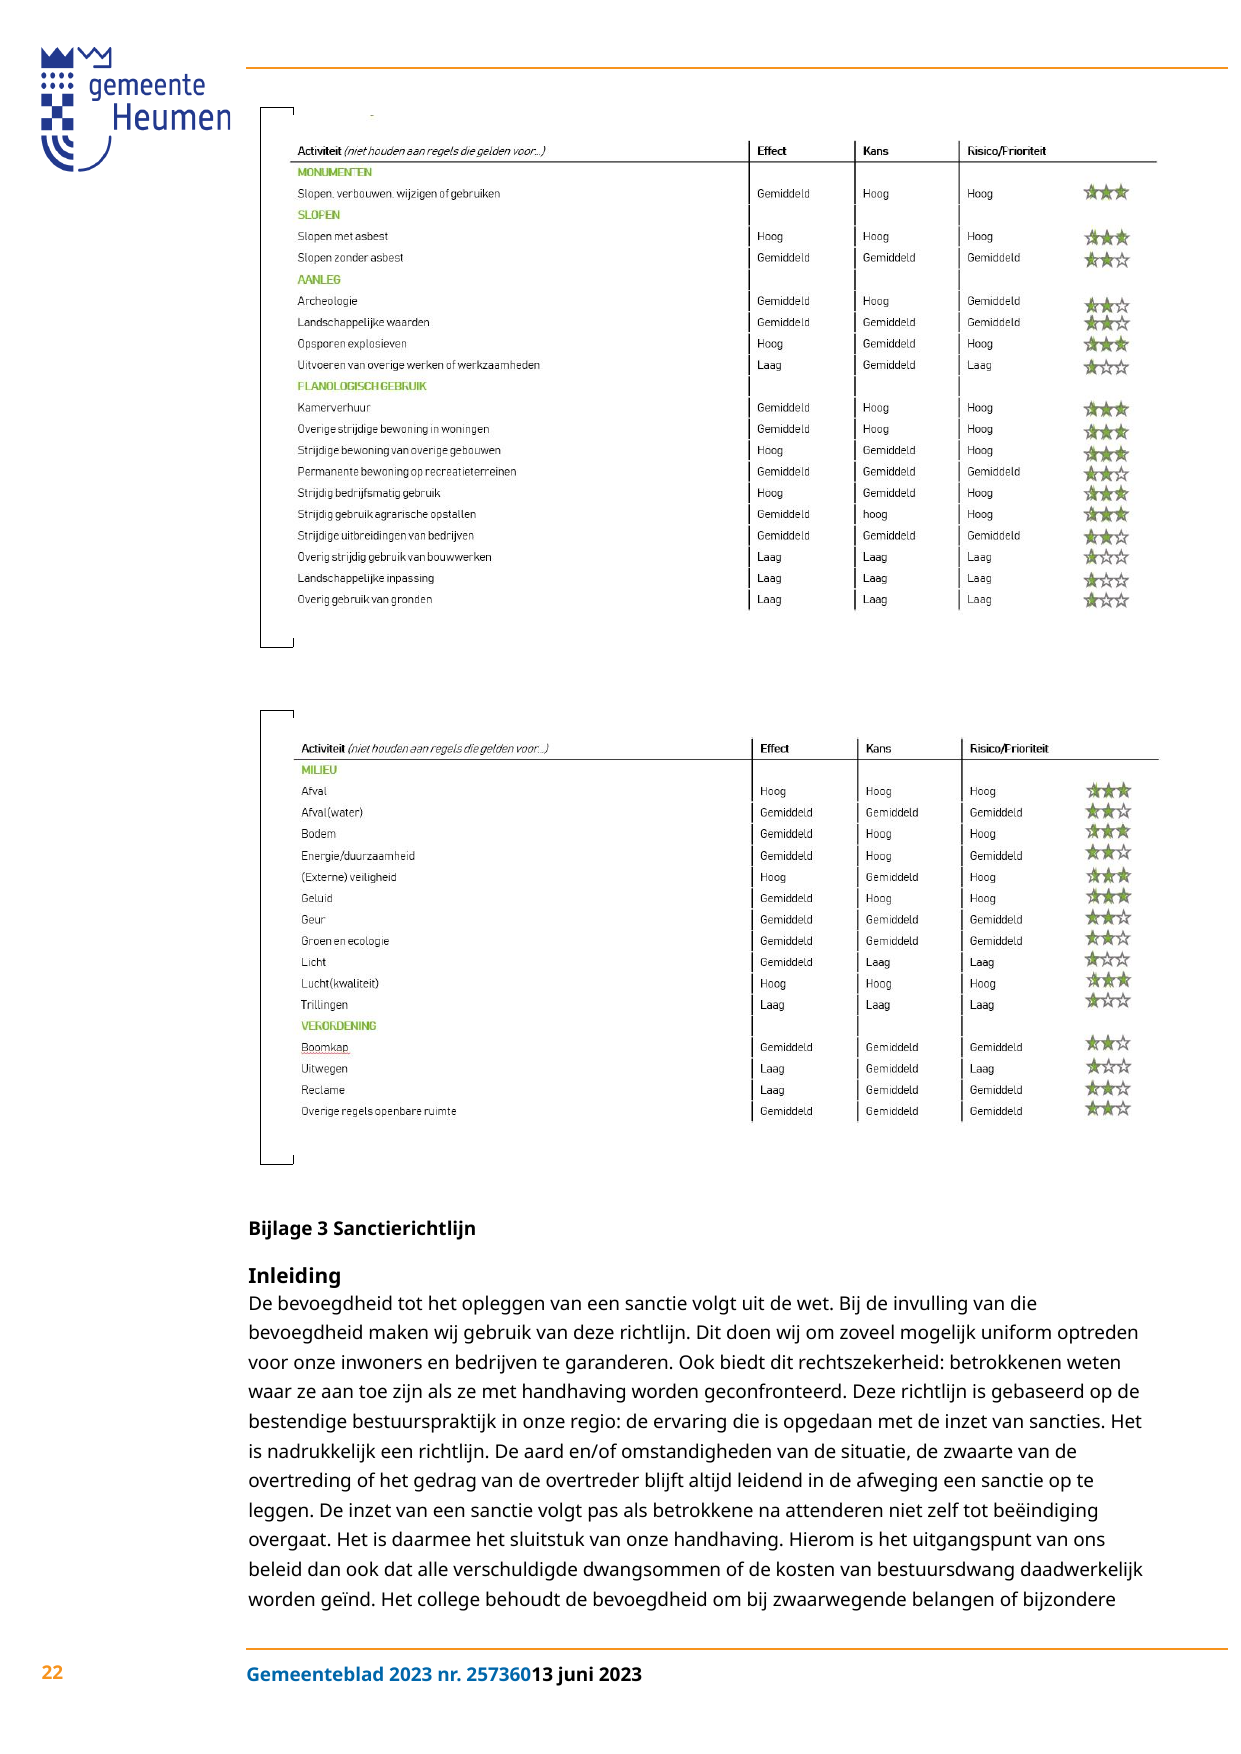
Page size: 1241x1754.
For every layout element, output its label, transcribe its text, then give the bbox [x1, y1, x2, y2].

text De bevoegdheid tot het opleggen van een sanctie volgt uit de wet. Bij de invulling van die bevoegdheid maken wij gebruik van deze richtlijn. Dit doen wij om zoveel mogelijk uniform optreden voor onze inwoners en bedrijven te garanderen. Ook biedt dit rechtszekerheid: betrokkenen weten waar ze aan toe zijn als ze met handhaving worden geconfronteerd. Deze richtlijn is gebaseerd op de bestendige bestuurspraktijk in onze regio: de ervaring die is opgedaan met de inzet van sancties. Het is nadrukkelijk een richtlijn. De aard en/of omstandigheden van de situatie, de zwaarte van de overtreding of het gedrag van de overtreder blijft altijd leidend in de afweging een sanctie op te leggen. De inzet van een sanctie volgt pas als betrokkene na attenderen niet zelf tot beëindiging overgaat. Het is daarmee het sluitstuk van onze handhaving. Hierom is het uitgangspunt van ons beleid dan ook dat alle verschuldigde dwangsommen of de kosten van bestuursdwang daadwerkelijk worden geïnd. Het college behoudt de bevoegdheid om bij zwaarwegende belangen of bijzondere [248, 1290, 1152, 1611]
picture [268, 718, 1173, 1155]
picture [268, 115, 1173, 638]
text Inleiding [248, 1261, 1152, 1290]
text Bijlage 3 Sanctierichtlijn [248, 1215, 1152, 1241]
picture [41, 47, 231, 172]
